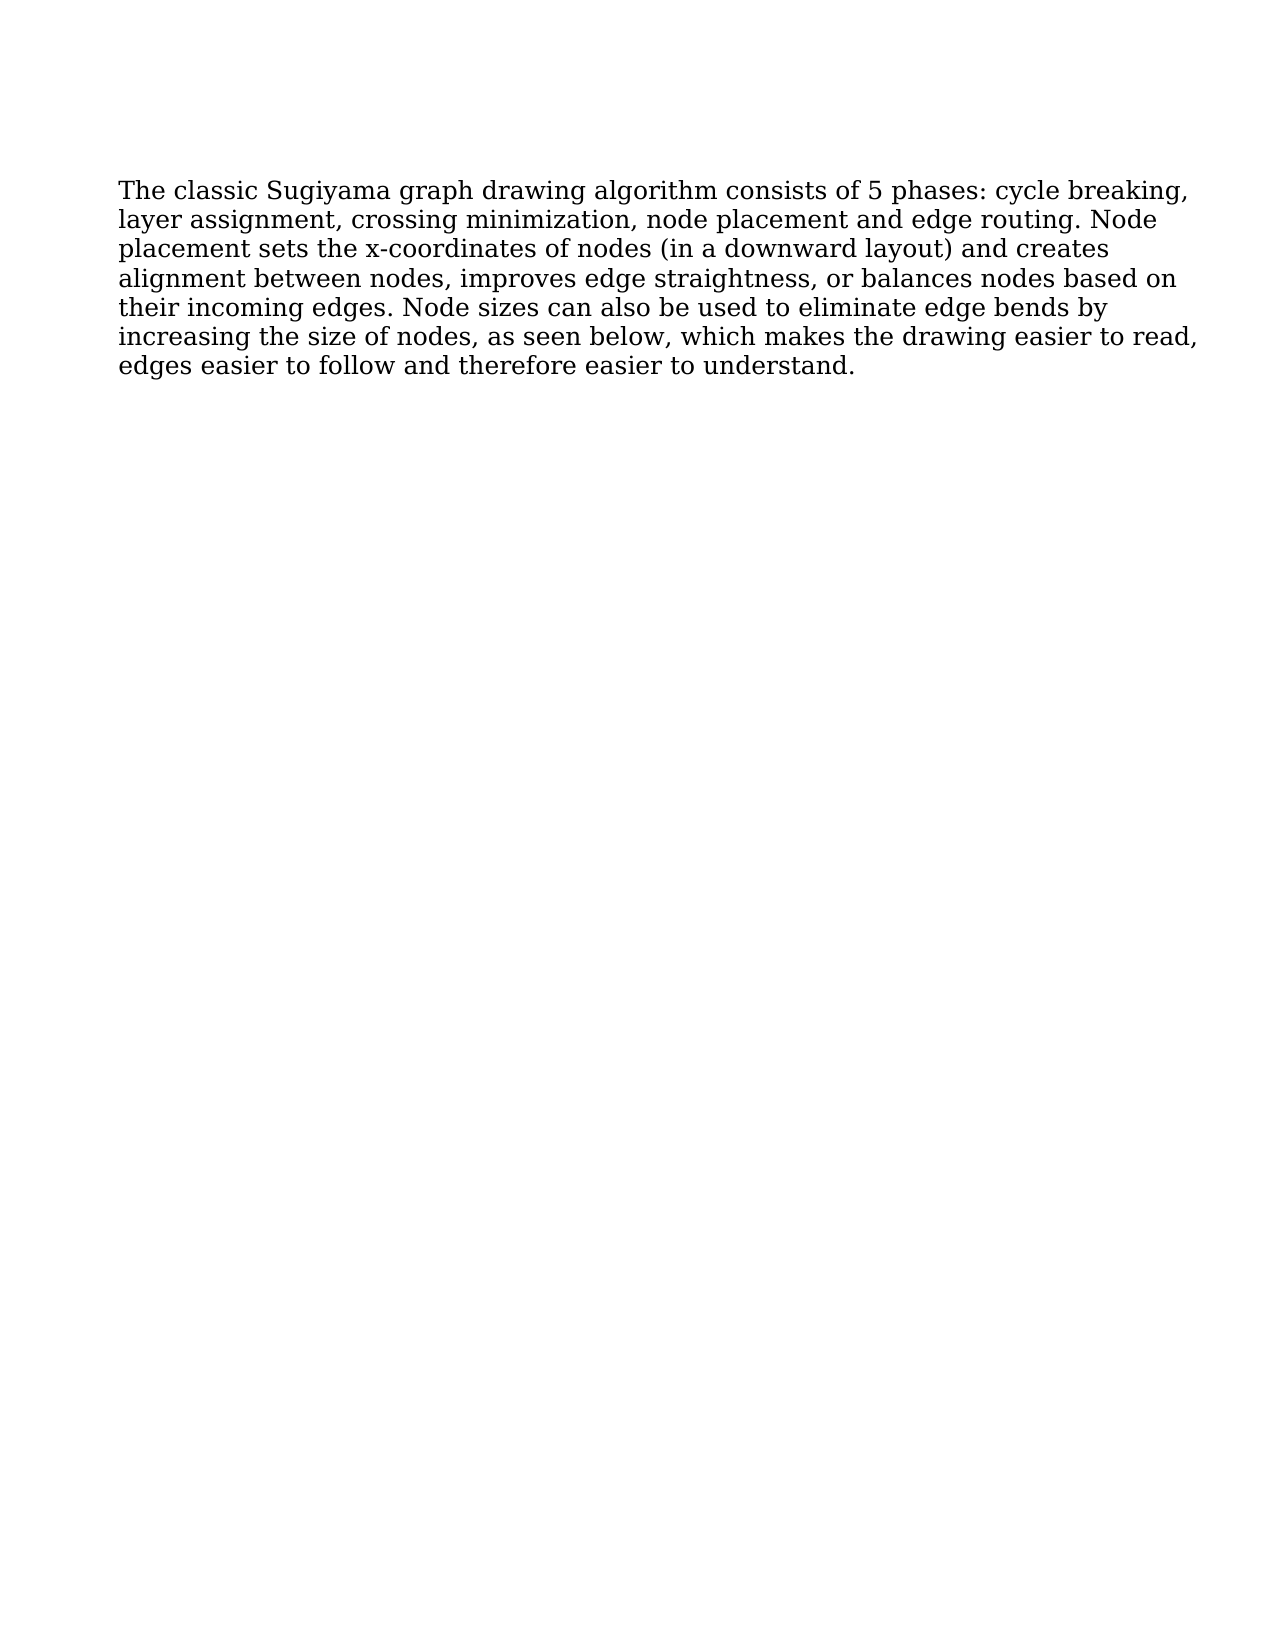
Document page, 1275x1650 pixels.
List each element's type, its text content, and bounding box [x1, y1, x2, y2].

text The classic Sugiyama graph drawing algorithm consists of 5 phases: cycle breaking, layer assignment, crossing minimization, node placement and edge routing. Node placement sets the x-coordinates of nodes (in a downward layout) and creates alignment between nodes, improves edge straightness, or balances nodes based on their incoming edges. Node sizes can also be used to eliminate edge bends by increasing the size of nodes, as seen below, which makes the drawing easier to read, edges easier to follow and therefore easier to understand. [118, 176, 1216, 381]
